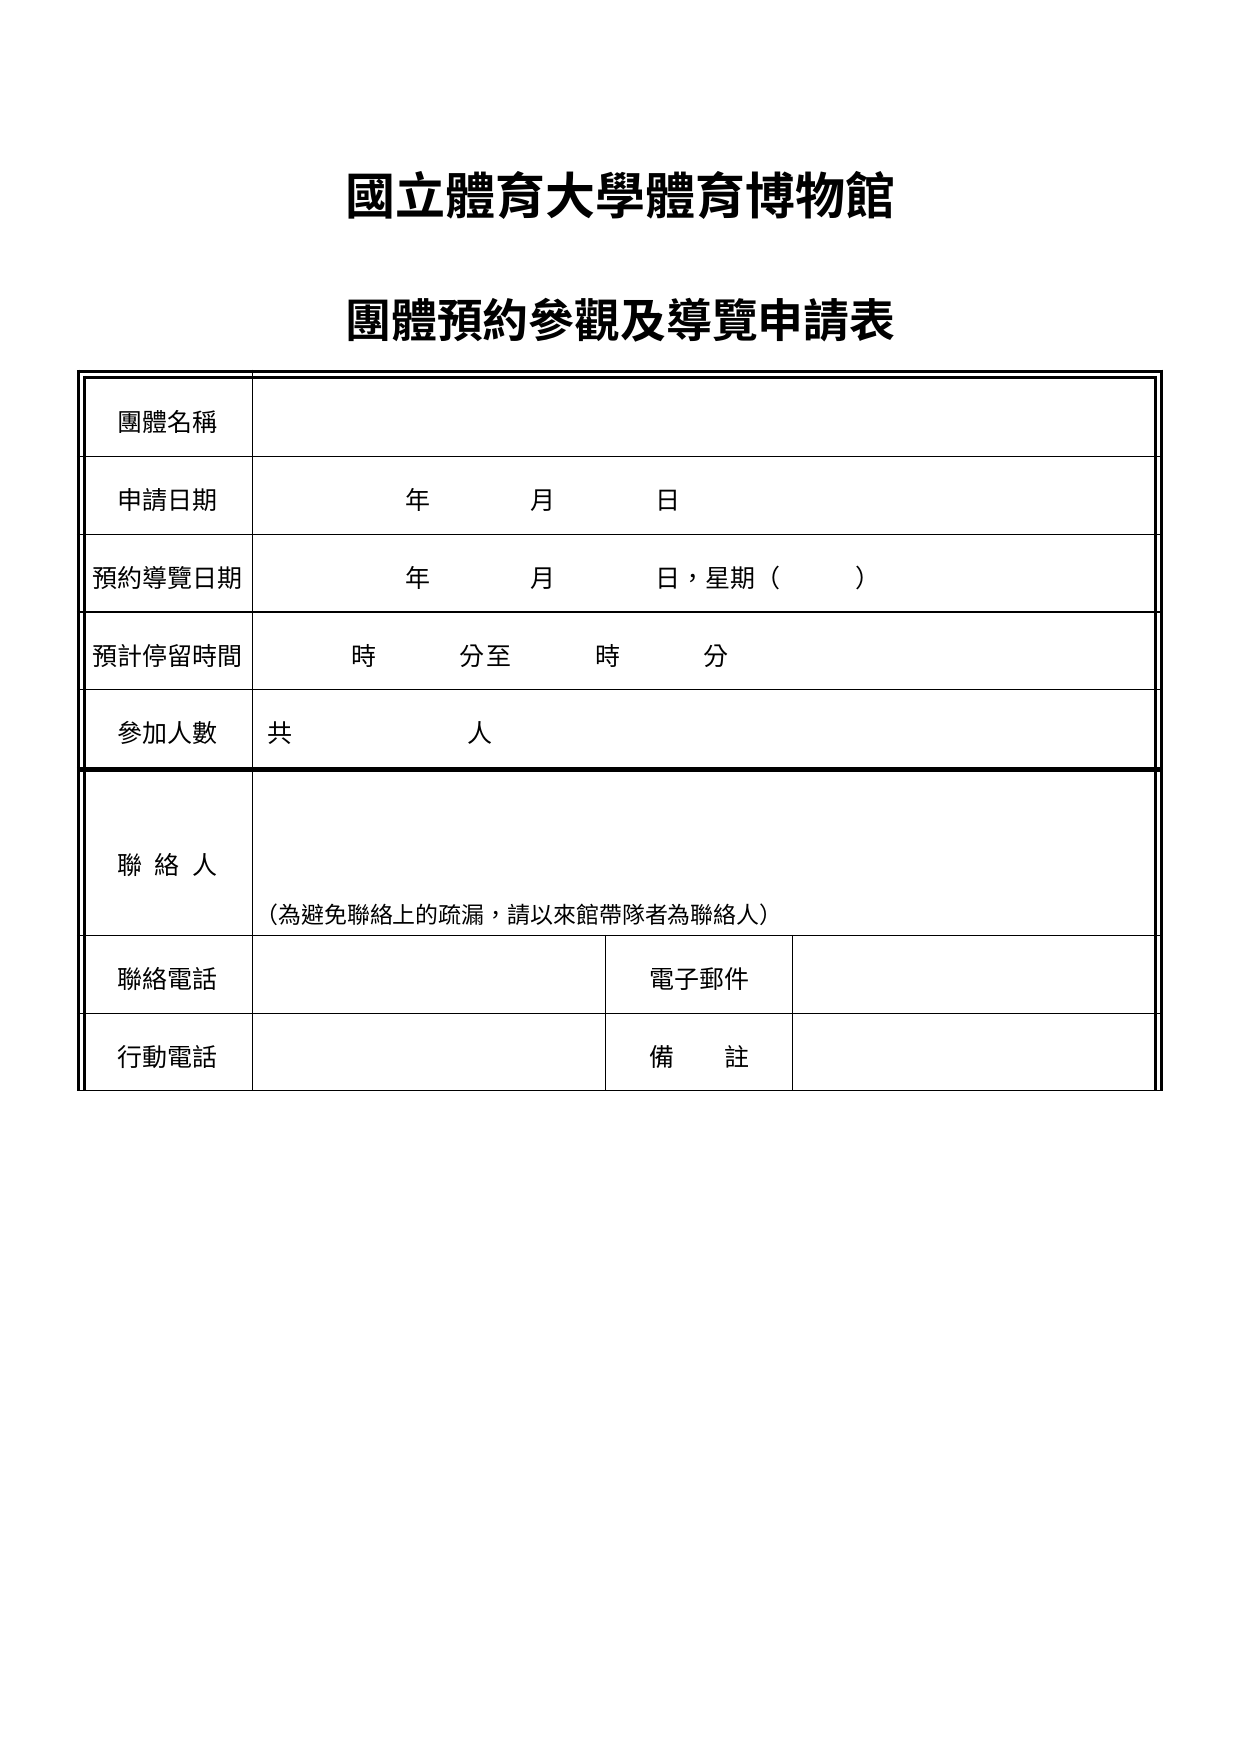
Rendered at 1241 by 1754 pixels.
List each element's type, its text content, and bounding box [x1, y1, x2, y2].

table_cell 行動電話 [86, 1014, 252, 1090]
table_header [253, 379, 1154, 456]
text 國立體育大學體育博物館 [75, 119, 1165, 244]
table_cell （為避免聯絡上的疏漏，請以來館帶隊者為聯絡人） [253, 772, 1154, 935]
table_cell 共 人 [253, 690, 1154, 767]
table_cell 年 月 日，星期（ ） [253, 535, 1154, 611]
table_cell 參加人數 [86, 690, 252, 767]
table_cell 聯 絡 人 [86, 772, 252, 935]
table_cell 聯絡電話 [86, 936, 252, 1012]
table_cell 預計停留時間 [86, 613, 252, 689]
table_cell 備 註 [606, 1014, 792, 1090]
table_cell 電子郵件 [606, 936, 792, 1012]
table_cell 預約導覽日期 [86, 535, 252, 611]
table_cell 申請日期 [86, 457, 252, 533]
text 團體預約參觀及導覽申請表 [75, 244, 1165, 369]
table_cell [253, 936, 605, 1012]
table_cell [793, 1014, 1154, 1090]
table_cell [793, 936, 1154, 1012]
table_header [253, 373, 1159, 456]
table_cell [253, 1014, 605, 1090]
table_header 團體名稱 [81, 373, 252, 456]
table_cell 年 月 日 [253, 457, 1154, 533]
table_cell ０００時０００分至０００時０００分 [253, 613, 1154, 689]
